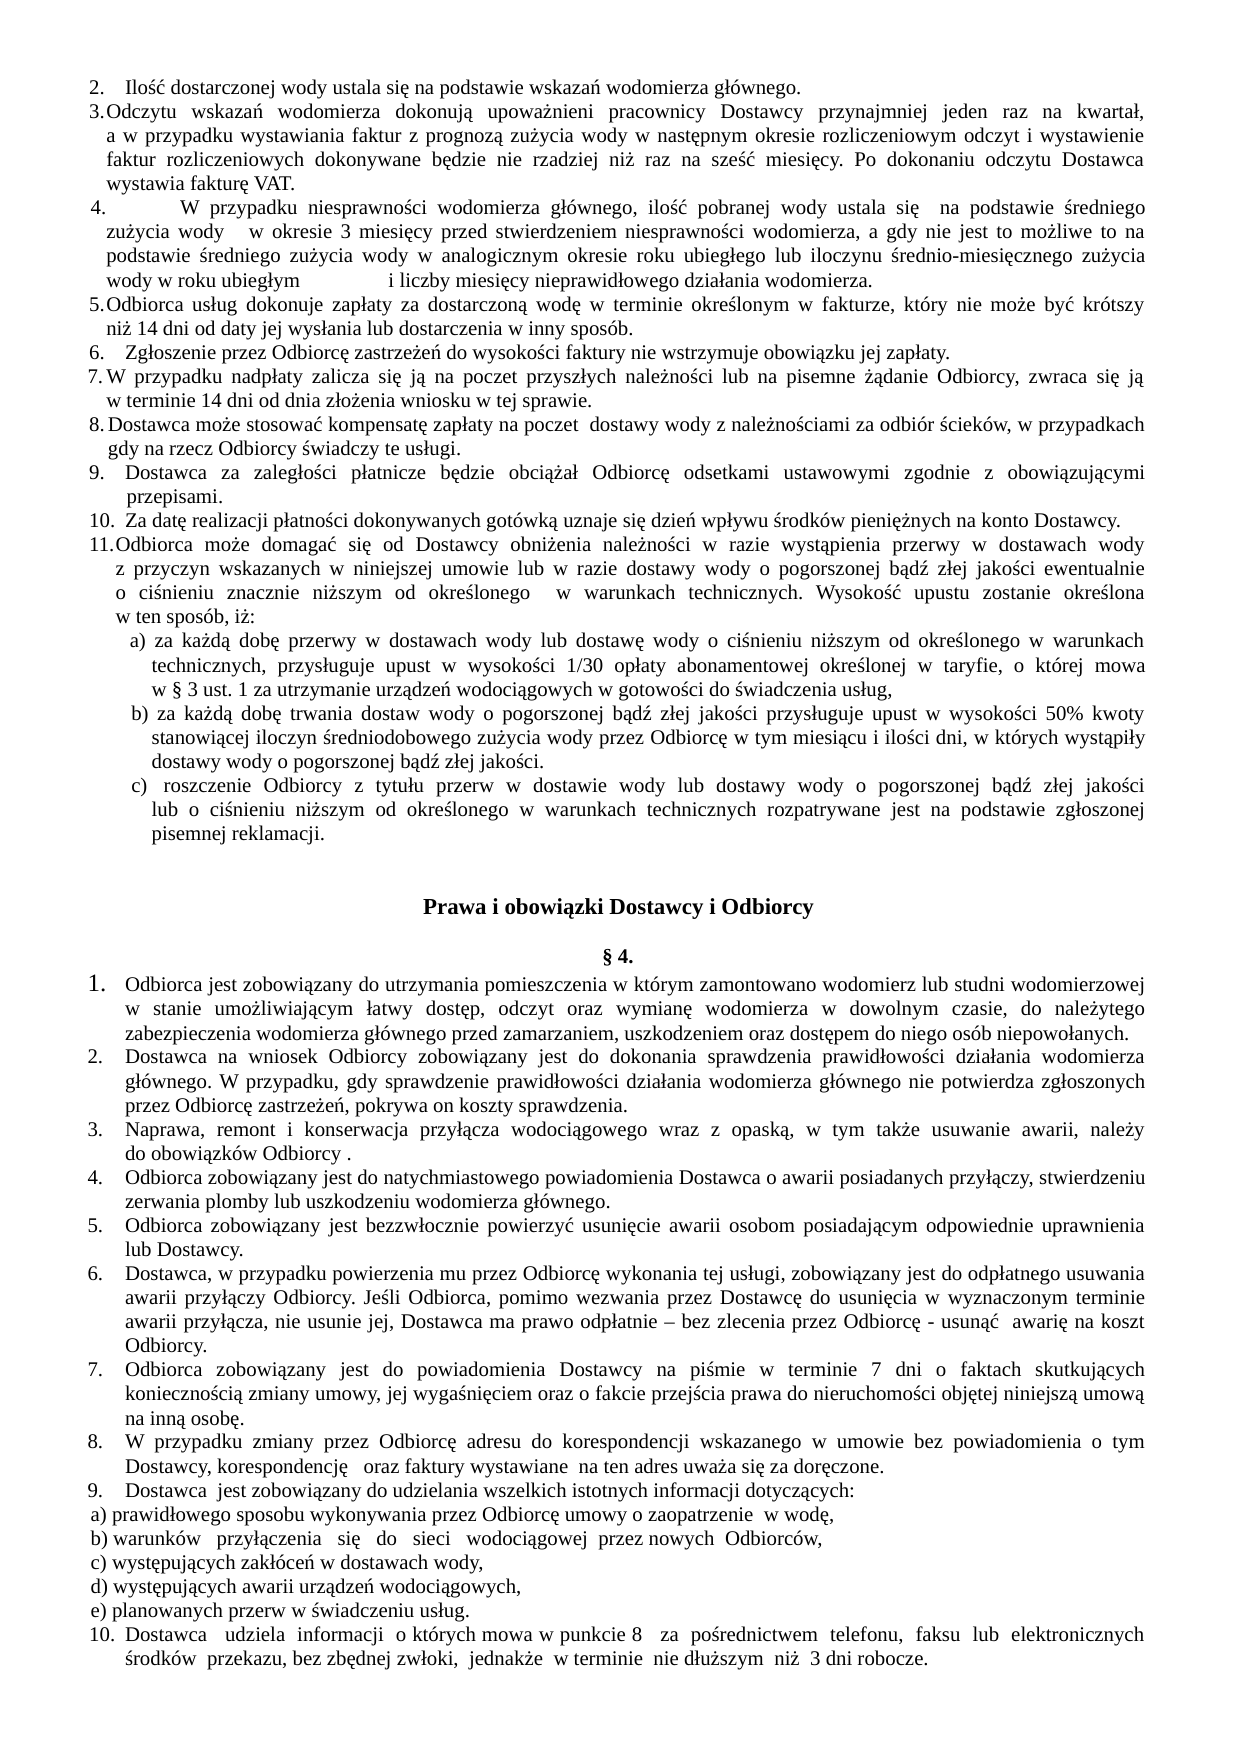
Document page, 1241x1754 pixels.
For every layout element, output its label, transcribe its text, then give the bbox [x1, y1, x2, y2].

list Dostawca może stosować kompensatę zapłaty na poczet dostawy wody z należnościami za odbiór ścieków, w przypadkach gdy na rzecz Odbiorcy świadczy te usługi. [89, 412, 1146, 460]
text e) planowanych przerw w świadczeniu usług. [90, 1598, 1146, 1622]
text b) za każdą dobę trwania dostaw wody o pogorszonej bądź złej jakości przysługuje upust w wysokości 50% kwoty stanowiącej iloczyn średniodobowego zużycia wody przez Odbiorcę w tym miesiącu i ilości dni, w których wystąpiły dostawy wody o pogorszonej bądź złej jakości. [131, 701, 1146, 773]
list Odbiorca jest zobowiązany do utrzymania pomieszczenia w którym zamontowano wodomierz lub studni wodomierzowej w stanie umożliwiającym łatwy dostęp, odczyt oraz wymianę wodomierza w dowolnym czasie, do należytego zabezpieczenia wodomierza głównego przed zamarzaniem, uszkodzeniem oraz dostępem do niego osób niepowołanych. [87, 968, 1146, 1044]
list roszczenie Odbiorcy z tytułu przerw w dostawie wody lub dostawy wody o pogorszonej bądź złej jakości lub o ciśnieniu niższym od określonego w warunkach technicznych rozpatrywane jest na podstawie zgłoszonej pisemnej reklamacji. [131, 773, 1146, 845]
list Naprawa, remont i konserwacja przyłącza wodociągowego wraz z opaską, w tym także usuwanie awarii, należy do obowiązków Odbiorcy . [87, 1117, 1146, 1165]
list Odbiorca zobowiązany jest do natychmiastowego powiadomienia Dostawca o awarii posiadanych przyłączy, stwierdzeniu zerwania plomby lub uszkodzeniu wodomierza głównego. [87, 1165, 1146, 1213]
text a) za każdą dobę przerwy w dostawach wody lub dostawę wody o ciśnieniu niższym od określonego w warunkach technicznych, przysługuje upust w wysokości 1/30 opłaty abonamentowej określonej w taryfie, o której mowa w § 3 ust. 1 za utrzymanie urządzeń wodociągowych w gotowości do świadczenia usług, [129, 628, 1146, 701]
text c) występujących zakłóceń w dostawach wody, [90, 1550, 1146, 1574]
list Zgłoszenie przez Odbiorcę zastrzeżeń do wysokości faktury nie wstrzymuje obowiązku jej zapłaty. [89, 340, 1146, 364]
list W przypadku nadpłaty zalicza się ją na poczet przyszłych należności lub na pisemne żądanie Odbiorcy, zwraca się ją w terminie 14 dni od dnia złożenia wniosku w tej sprawie. [87, 364, 1146, 412]
list Dostawca jest zobowiązany do udzielania wszelkich istotnych informacji dotyczących: [87, 1478, 1146, 1502]
list Dostawca, w przypadku powierzenia mu przez Odbiorcę wykonania tej usługi, zobowiązany jest do odpłatnego usuwania awarii przyłączy Odbiorcy. Jeśli Odbiorca, pomimo wezwania przez Dostawcę do usunięcia w wyznaczonym terminie awarii przyłącza, nie usunie jej, Dostawca ma prawo odpłatnie – bez zlecenia przez Odbiorcę - usunąć awarię na koszt Odbiorcy. [87, 1261, 1146, 1357]
list Dostawca udziela informacji o których mowa w punkcie 8 za pośrednictwem telefonu, faksu lub elektronicznych środków przekazu, bez zbędnej zwłoki, jednakże w terminie nie dłuższym niż 3 dni robocze. [89, 1622, 1146, 1670]
list Odbiorca zobowiązany jest bezzwłocznie powierzyć usunięcie awarii osobom posiadającym odpowiednie uprawnienia lub Dostawcy. [87, 1213, 1146, 1261]
text a) prawidłowego sposobu wykonywania przez Odbiorcę umowy o zaopatrzenie w wodę, [90, 1502, 1146, 1526]
list Dostawca za zaległości płatnicze będzie obciążał Odbiorcę odsetkami ustawowymi zgodnie z obowiązującymi przepisami. [89, 460, 1146, 508]
list W przypadku zmiany przez Odbiorcę adresu do korespondencji wskazanego w umowie bez powiadomienia o tym Dostawcy, korespondencję oraz faktury wystawiane na ten adres uważa się za doręczone. [87, 1429, 1146, 1478]
list Odbiorca usług dokonuje zapłaty za dostarczoną wodę w terminie określonym w fakturze, który nie może być krótszy niż 14 dni od daty jej wysłania lub dostarczenia w inny sposób. [89, 292, 1146, 340]
list Odczytu wskazań wodomierza dokonują upoważnieni pracownicy Dostawcy przynajmniej jeden raz na kwartał, a w przypadku wystawiania faktur z prognozą zużycia wody w następnym okresie rozliczeniowym odczyt i wystawienie faktur rozliczeniowych dokonywane będzie nie rzadziej niż raz na sześć miesięcy. Po dokonaniu odczytu Dostawca wystawia fakturę VAT. [89, 99, 1146, 195]
list W przypadku niesprawności wodomierza głównego, ilość pobranej wody ustala się na podstawie średniego zużycia wody w okresie 3 miesięcy przed stwierdzeniem niesprawności wodomierza, a gdy nie jest to możliwe to na podstawie średniego zużycia wody w analogicznym okresie roku ubiegłego lub iloczynu średnio-miesięcznego zużycia wody w roku ubiegłym i liczby miesięcy nieprawidłowego działania wodomierza. [90, 195, 1146, 292]
text § 4. [89, 943, 1146, 968]
text b) warunków przyłączenia się do sieci wodociągowej przez nowych Odbiorców, [90, 1526, 1146, 1550]
text d) występujących awarii urządzeń wodociągowych, [90, 1574, 1146, 1598]
list Za datę realizacji płatności dokonywanych gotówką uznaje się dzień wpływu środków pieniężnych na konto Dostawcy. [89, 508, 1146, 532]
text Prawa i obowiązki Dostawcy i Odbiorcy [90, 893, 1146, 919]
list Odbiorca może domagać się od Dostawcy obniżenia należności w razie wystąpienia przerwy w dostawach wody z przyczyn wskazanych w niniejszej umowie lub w razie dostawy wody o pogorszonej bądź złej jakości ewentualnie o ciśnieniu znacznie niższym od określonego w warunkach technicznych. Wysokość upustu zostanie określona w ten sposób, iż: [89, 532, 1146, 628]
list Odbiorca zobowiązany jest do powiadomienia Dostawcy na piśmie w terminie 7 dni o faktach skutkujących koniecznością zmiany umowy, jej wygaśnięciem oraz o fakcie przejścia prawa do nieruchomości objętej niniejszą umową na inną osobę. [87, 1357, 1146, 1429]
list Dostawca na wniosek Odbiorcy zobowiązany jest do dokonania sprawdzenia prawidłowości działania wodomierza głównego. W przypadku, gdy sprawdzenie prawidłowości działania wodomierza głównego nie potwierdza zgłoszonych przez Odbiorcę zastrzeżeń, pokrywa on koszty sprawdzenia. [87, 1044, 1146, 1117]
list Ilość dostarczonej wody ustala się na podstawie wskazań wodomierza głównego. [89, 75, 1146, 99]
